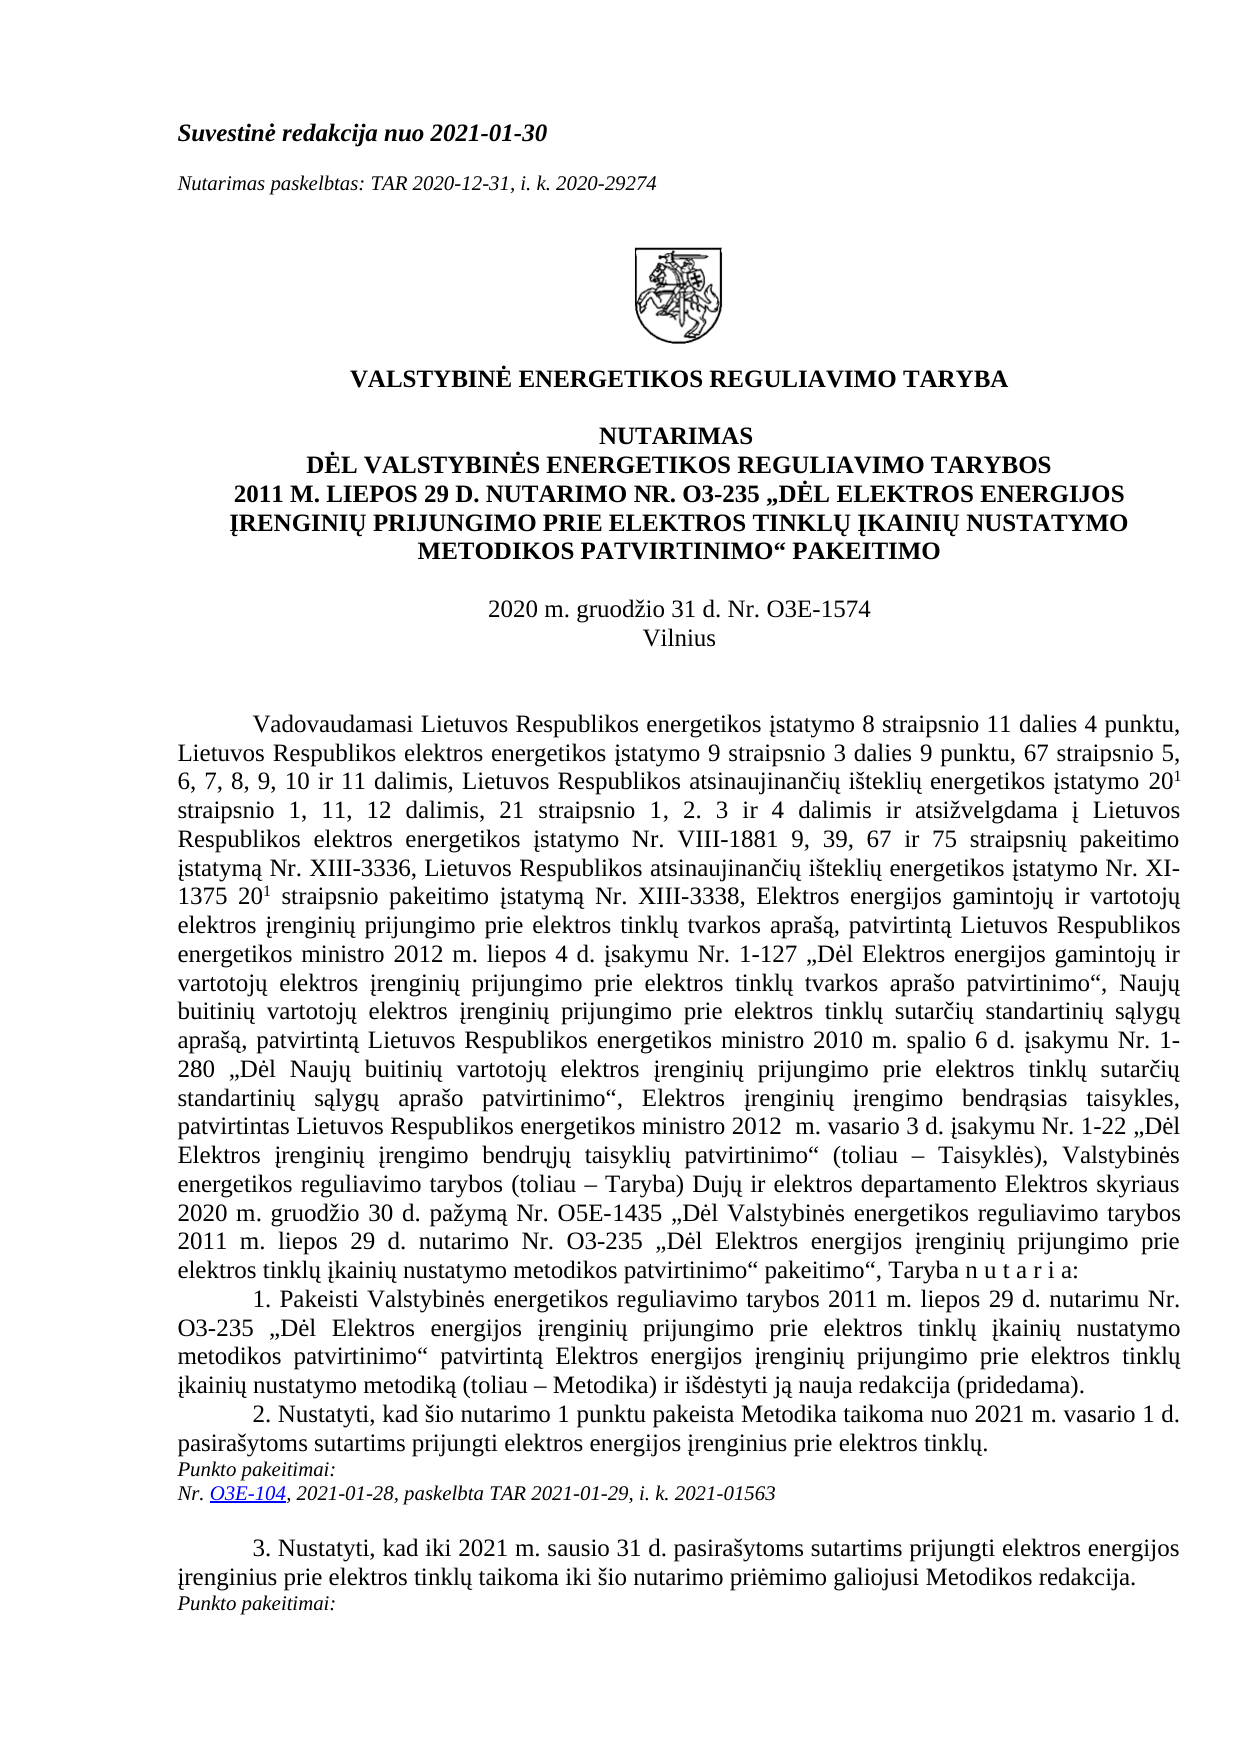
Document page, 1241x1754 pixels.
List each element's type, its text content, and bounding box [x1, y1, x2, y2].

text Vadovaudamasi Lietuvos Respublikos energetikos įstatymo 8 straipsnio 11 dalies 4 punktu, Lietuvos Respublikos elektros energetikos įstatymo 9 straipsnio 3 dalies 9 punktu, 67 straipsnio 5, 6, 7, 8, 9, 10 ir 11 dalimis, Lietuvos Respublikos atsinaujinančių išteklių energetikos įstatymo 201 straipsnio 1, 11, 12 dalimis, 21 straipsnio 1, 2. 3 ir 4 dalimis ir atsižvelgdama į Lietuvos Respublikos elektros energetikos įstatymo Nr. VIII-1881 9, 39, 67 ir 75 straipsnių pakeitimo įstatymą Nr. XIII-3336, Lietuvos Respublikos atsinaujinančių išteklių energetikos įstatymo Nr. XI-1375 201 straipsnio pakeitimo įstatymą Nr. XIII-3338, Elektros energijos gamintojų ir vartotojų elektros įrenginių prijungimo prie elektros tinklų tvarkos aprašą, patvirtintą Lietuvos Respublikos energetikos ministro 2012 m. liepos 4 d. įsakymu Nr. 1-127 „Dėl Elektros energijos gamintojų ir vartotojų elektros įrenginių prijungimo prie elektros tinklų tvarkos aprašo patvirtinimo“, Naujų buitinių vartotojų elektros įrenginių prijungimo prie elektros tinklų sutarčių standartinių sąlygų aprašą, patvirtintą Lietuvos Respublikos energetikos ministro 2010 m. spalio 6 d. įsakymu Nr. 1-280 „Dėl Naujų buitinių vartotojų elektros įrenginių prijungimo prie elektros tinklų sutarčių standartinių sąlygų aprašo patvirtinimo“, Elektros įrenginių įrengimo bendrąsias taisykles, patvirtintas Lietuvos Respublikos energetikos ministro 2012 m. vasario 3 d. įsakymu Nr. 1-22 „Dėl Elektros įrenginių įrengimo bendrųjų taisyklių patvirtinimo“ (toliau – Taisyklės), Valstybinės energetikos reguliavimo tarybos (toliau – Taryba) Dujų ir elektros departamento Elektros skyriaus 2020 m. gruodžio 30 d. pažymą Nr. O5E-1435 „Dėl Valstybinės energetikos reguliavimo tarybos 2011 m. liepos 29 d. nutarimo Nr. O3-235 „Dėl Elektros energijos įrenginių prijungimo prie elektros tinklų įkainių nustatymo metodikos patvirtinimo“ pakeitimo“, Taryba n u t a r i a: [177, 709, 1181, 1284]
text vALSTYBINĖ energetikos reguliavimo tarybA [177, 364, 1181, 393]
text Nr. O3E-104, 2021-01-28, paskelbta TAR 2021-01-29, i. k. 2021-01563 [177, 1481, 1181, 1504]
text 1. Pakeisti Valstybinės energetikos reguliavimo tarybos 2011 m. liepos 29 d. nutarimu Nr. O3-235 „Dėl Elektros energijos įrenginių prijungimo prie elektros tinklų įkainių nustatymo metodikos patvirtinimo“ patvirtintą Elektros energijos įrenginių prijungimo prie elektros tinklų įkainių nustatymo metodiką (toliau – Metodika) ir išdėstyti ją nauja redakcija (pridedama). [177, 1284, 1181, 1399]
text 2020 m. gruodžio 31 d. Nr. O3E-1574 [177, 594, 1181, 623]
text Punkto pakeitimai: [177, 1591, 1181, 1615]
text 3. Nustatyti, kad iki 2021 m. sausio 31 d. pasirašytoms sutartims prijungti elektros energijos įrenginius prie elektros tinklų taikoma iki šio nutarimo priėmimo galiojusi Metodikos redakcija. [177, 1533, 1181, 1591]
text Dėl Valstybinės energetikos reguliavimo tarybos [177, 450, 1181, 479]
text Nutarimas paskelbtas: TAR 2020-12-31, i. k. 2020-29274 [177, 171, 1181, 195]
text Punkto pakeitimai: [177, 1456, 1181, 1481]
text 2. Nustatyti, kad šio nutarimo 1 punktu pakeista Metodika taikoma nuo 2021 m. vasario 1 d. pasirašytoms sutartims prijungti elektros energijos įrenginius prie elektros tinklų. [177, 1399, 1181, 1456]
text Suvestinė redakcija nuo 2021-01-30 [177, 118, 1181, 147]
text Nutarimas [177, 421, 1181, 450]
text 2011 m. liepos 29 d. nutarimo Nr. O3-235 „Dėl ELEKTROS ENERGIJOS ĮRENGINIŲ PRIJUNGIMO PRIE ELEKTROS TINKLŲ ĮKAINIŲ NUSTATYMO METODIKOS PATVIRTINIMO“ PAKEITIMO [177, 479, 1181, 565]
text Vilnius [177, 623, 1181, 651]
